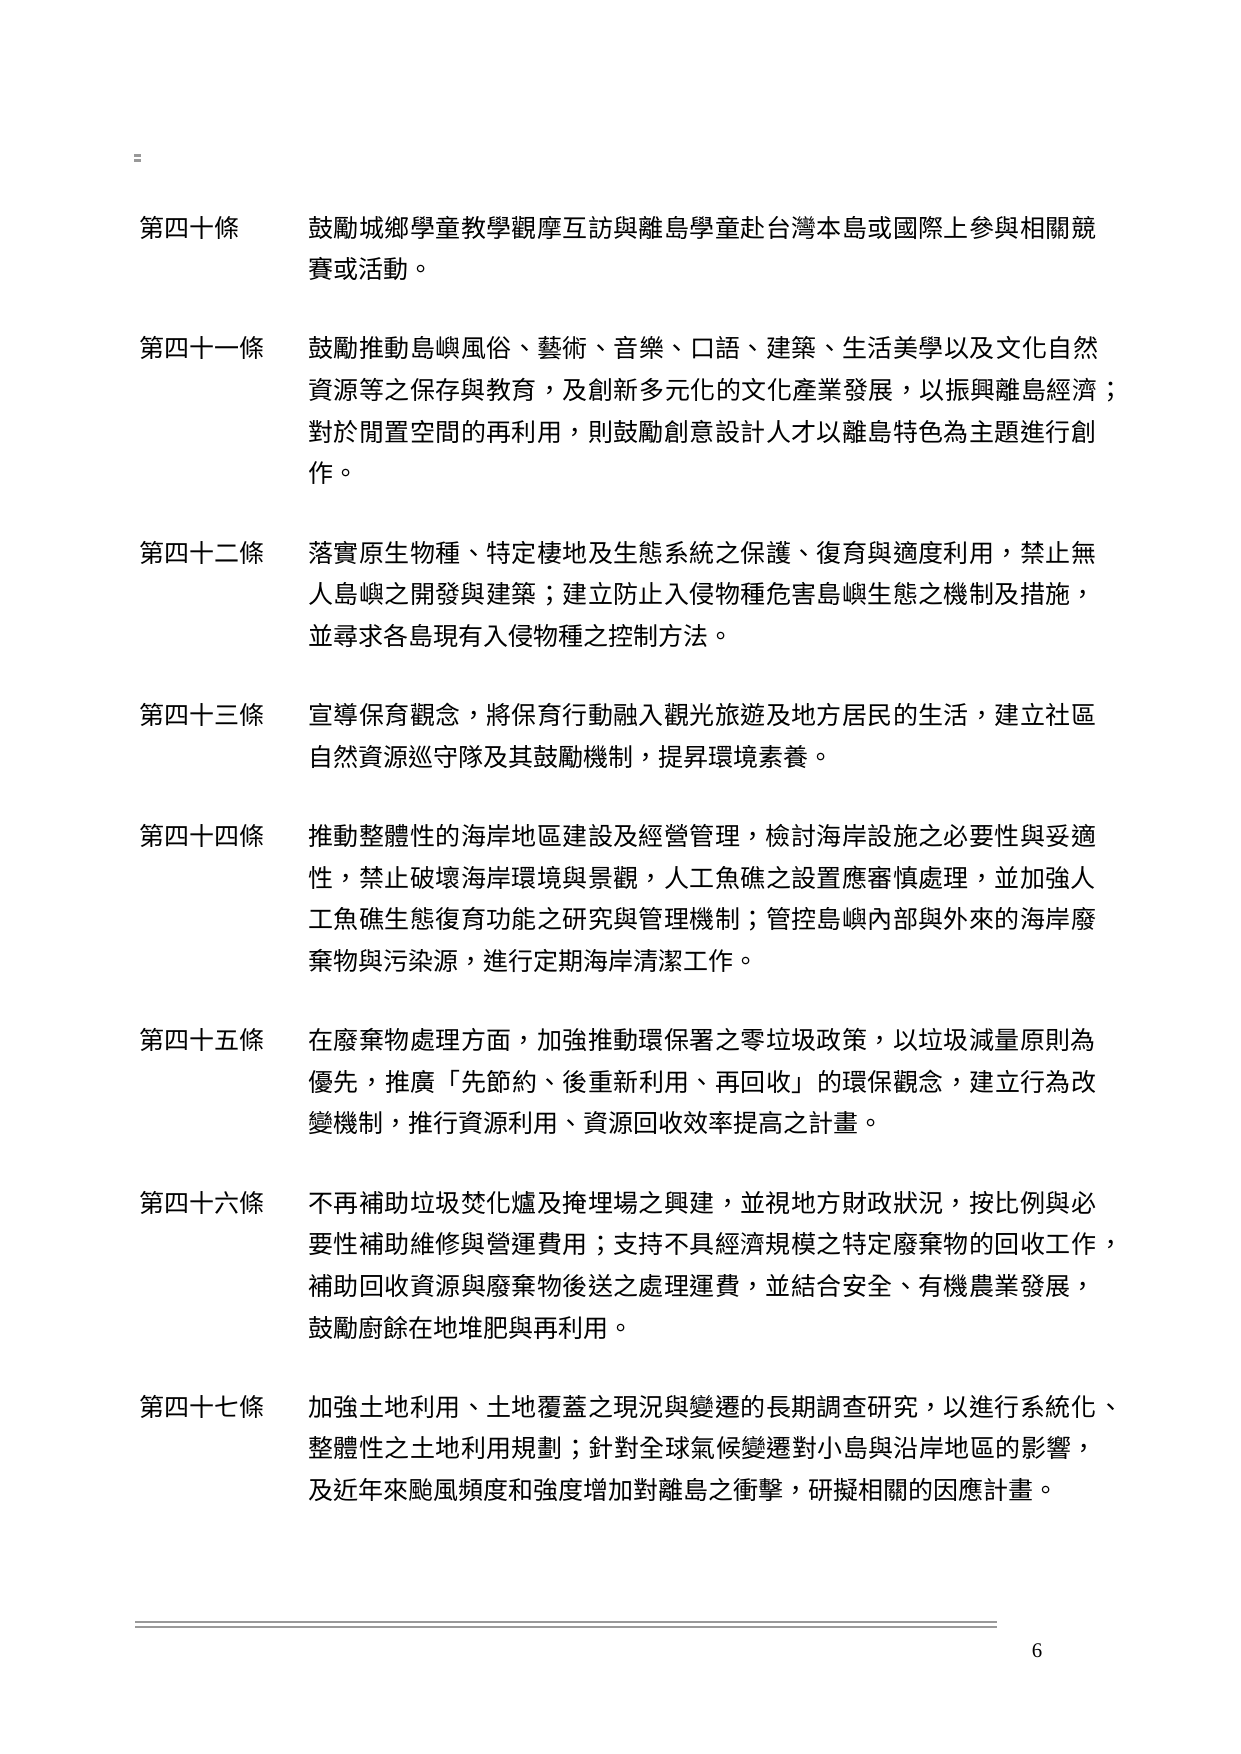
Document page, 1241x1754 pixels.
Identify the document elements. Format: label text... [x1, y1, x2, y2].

text 第四十五條 在廢棄物處理方面，加強推動環保署之零垃圾政策，以垃圾減量原則為優先，推廣「先節約、後重新利用、再回收」的環保觀念，建立行為改變機制，推行資源利用、資源回收效率提高之計畫。 [139, 1016, 1098, 1141]
text 第四十七條 加強土地利用、土地覆蓋之現況與變遷的長期調查研究，以進行系統化、整體性之土地利用規劃；針對全球氣候變遷對小島與沿岸地區的影響，及近年來颱風頻度和強度增加對離島之衝擊，研擬相關的因應計畫。 [139, 1383, 1098, 1508]
text 第四十二條 落實原生物種、特定棲地及生態系統之保護、復育與適度利用，禁止無人島嶼之開發與建築；建立防止入侵物種危害島嶼生態之機制及措施，並尋求各島現有入侵物種之控制方法。 [139, 529, 1098, 654]
text 第四十六條 不再補助垃圾焚化爐及掩埋場之興建，並視地方財政狀況，按比例與必要性補助維修與營運費用；支持不具經濟規模之特定廢棄物的回收工作，補助回收資源與廢棄物後送之處理運費，並結合安全、有機農業發展，鼓勵廚餘在地堆肥與再利用。 [139, 1179, 1098, 1345]
text 第四十一條 鼓勵推動島嶼風俗、藝術、音樂、口語、建築、生活美學以及文化自然資源等之保存與教育，及創新多元化的文化產業發展，以振興離島經濟；對於閒置空間的再利用，則鼓勵創意設計人才以離島特色為主題進行創作。 [139, 324, 1098, 491]
text 第四十條 鼓勵城鄉學童教學觀摩互訪與離島學童赴台灣本島或國際上參與相關競賽或活動。 [139, 204, 1098, 287]
text 第四十三條 宣導保育觀念，將保育行動融入觀光旅遊及地方居民的生活，建立社區自然資源巡守隊及其鼓勵機制，提昇環境素養。 [139, 691, 1098, 774]
text 第四十四條 推動整體性的海岸地區建設及經營管理，檢討海岸設施之必要性與妥適性，禁止破壞海岸環境與景觀，人工魚礁之設置應審慎處理，並加強人工魚礁生態復育功能之研究與管理機制；管控島嶼內部與外來的海岸廢棄物與污染源，進行定期海岸清潔工作。 [139, 812, 1098, 979]
